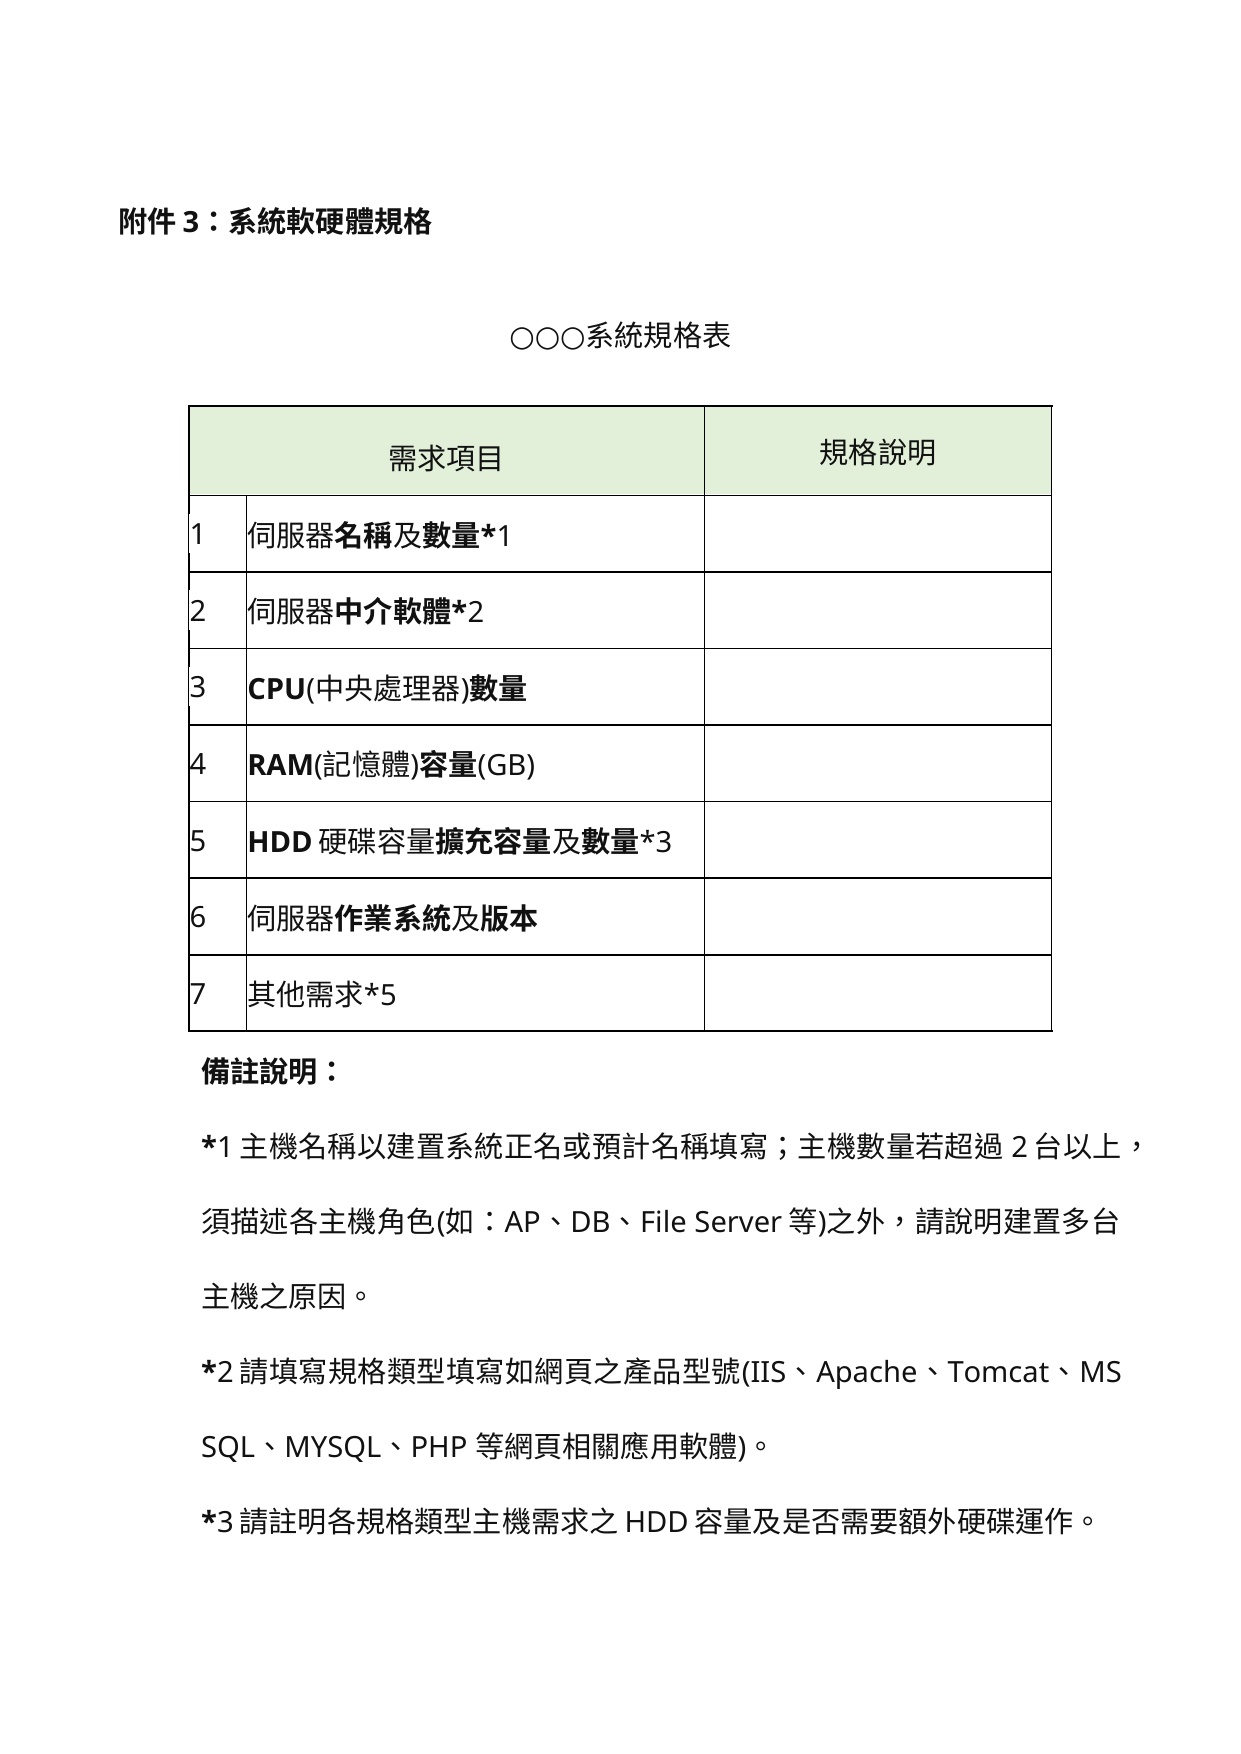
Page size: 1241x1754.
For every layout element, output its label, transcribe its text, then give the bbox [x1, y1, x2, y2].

table_cell CPU(中央處理器)數量 [247, 649, 704, 724]
table_cell 伺服器名稱及數量*1 [247, 496, 704, 571]
text *1主機名稱以建置系統正名或預計名稱填寫；主機數量若超過2台以上，須描述各主機角色(如：AP、DB、File Server等)之外，請說明建置多台主機之原因。 [201, 1107, 1122, 1332]
table_cell [705, 649, 1051, 668]
table_cell 其他需求*5 [247, 956, 704, 1030]
text *3請註明各規格類型主機需求之HDD容量及是否需要額外硬碟運作。 [201, 1482, 1122, 1557]
table_cell 7 [190, 956, 246, 1030]
table_cell [705, 956, 1051, 1030]
text 備註說明： [201, 1032, 1122, 1107]
table_cell 3 [190, 649, 246, 724]
table_cell 4 [190, 726, 246, 801]
table_cell 2 [190, 573, 246, 648]
table_cell 伺服器作業系統及版本 [247, 879, 704, 954]
table_cell [705, 726, 1051, 744]
table_cell 6 [190, 879, 246, 954]
table_cell [705, 629, 1051, 648]
text ○○○系統規格表 [118, 297, 1122, 372]
table_cell [705, 782, 1051, 801]
table_cell [705, 573, 1051, 591]
table_cell [705, 879, 1051, 954]
table_cell [705, 705, 1051, 724]
text *2請填寫規格類型填寫如網頁之產品型號(IIS、Apache、Tomcat、MS SQL、MYSQL、PHP 等網頁相關應用軟體)。 [201, 1332, 1122, 1482]
table_cell 5 [190, 802, 246, 877]
text 附件3：系統軟硬體規格 [118, 182, 1122, 257]
table_cell HDD硬碟容量擴充容量及數量*3 [247, 802, 704, 877]
table_cell [705, 552, 1051, 571]
table_cell [705, 802, 1051, 877]
table_cell [705, 496, 1051, 515]
table_cell 1 [190, 496, 246, 571]
table_cell RAM(記憶體)容量(GB) [247, 726, 704, 801]
table_header 需求項目 [190, 407, 704, 494]
table_header 規格說明 [705, 407, 1051, 494]
table_cell 伺服器中介軟體*2 [247, 573, 704, 648]
